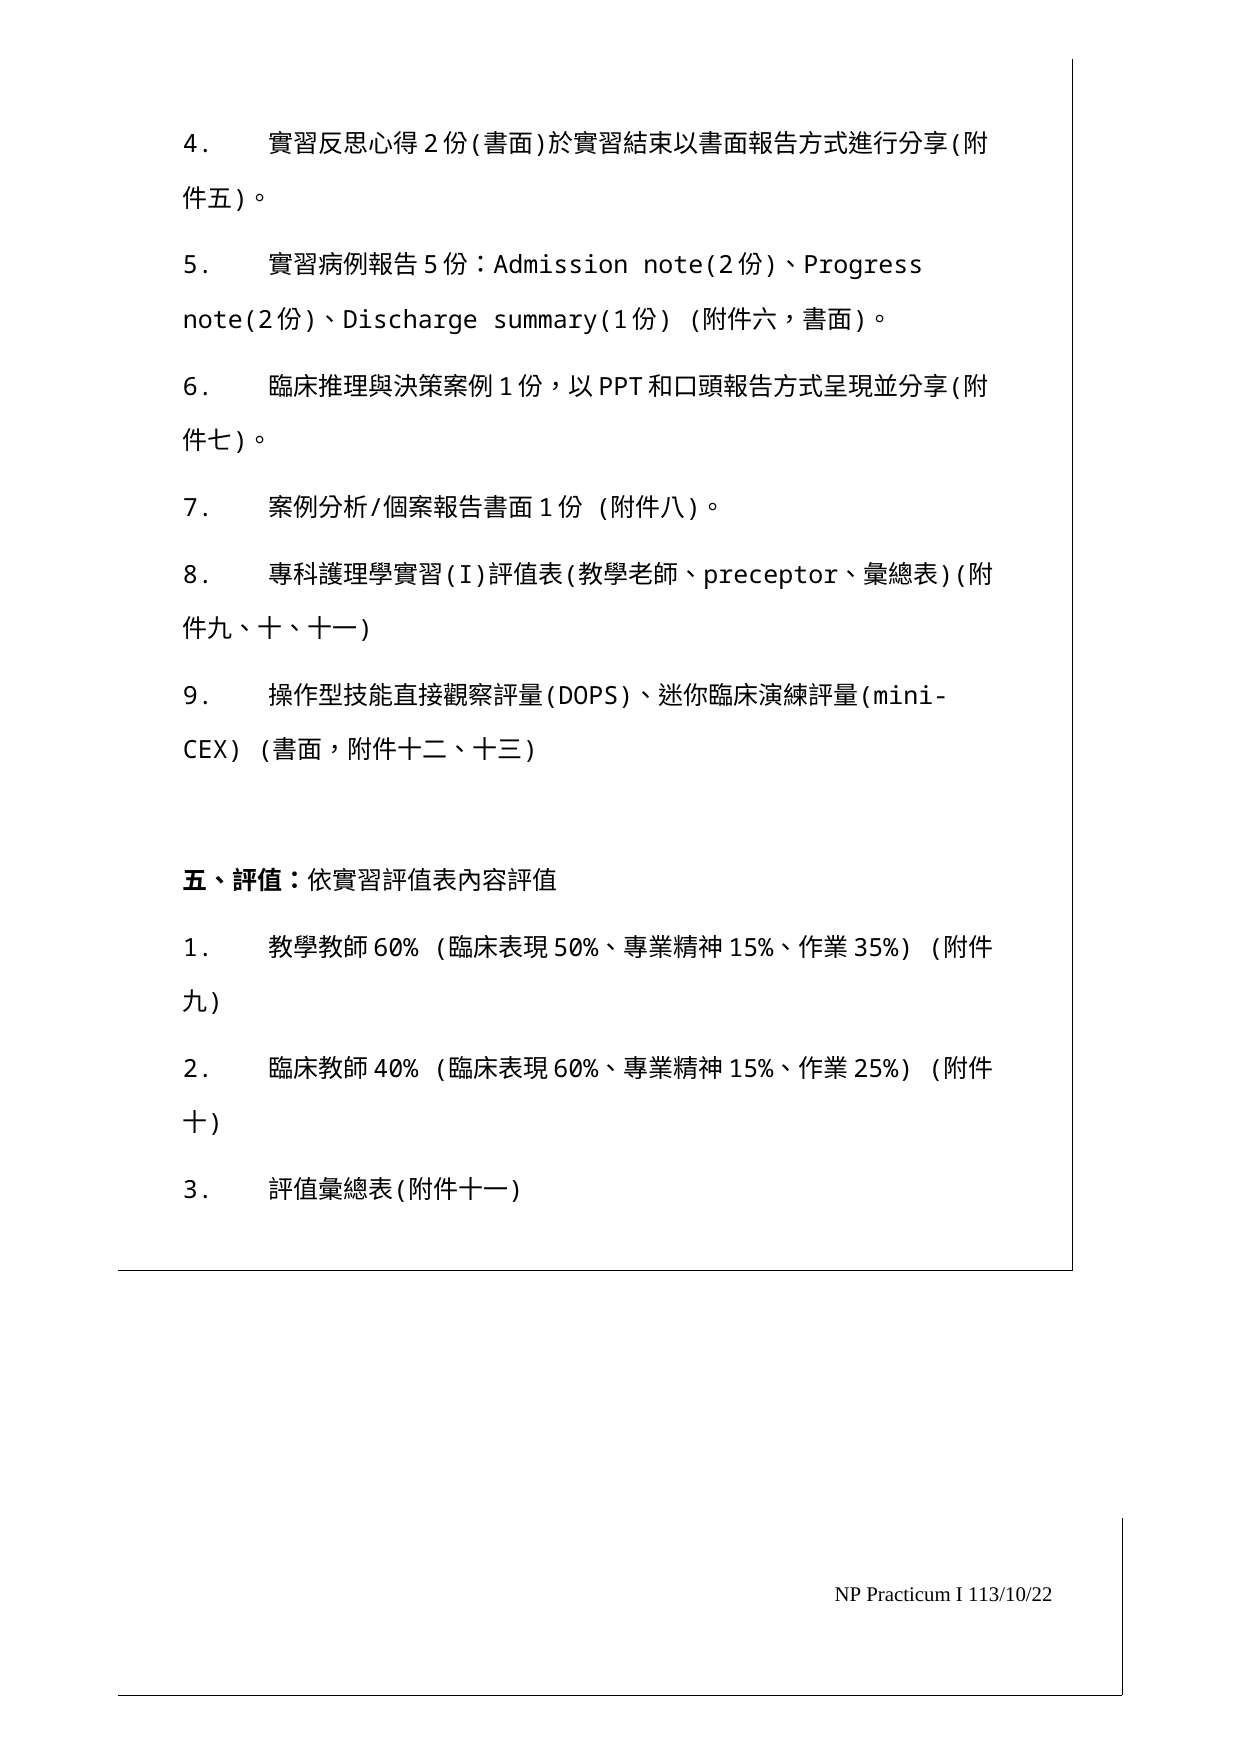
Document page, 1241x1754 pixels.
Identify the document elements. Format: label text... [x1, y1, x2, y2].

list 專科護理學實習(I)評值表(教學老師、preceptor、彙總表)(附件九、十、十一) [118, 490, 1072, 611]
list 實習病例報告5份：Admission note(2份)、Progress note(2份)、Discharge summary(1份) (附件六，書面)。 [118, 180, 1072, 302]
list 實習反思心得2份(書面)於實習結束以書面報告方式進行分享(附件五)。 [118, 59, 1072, 180]
text 五、評值：依實習評值表內容評值 [118, 796, 1072, 863]
list 案例分析/個案報告書面1份 (附件八)。 [118, 423, 1072, 490]
list 臨床推理與決策案例1份，以PPT和口頭報告方式呈現並分享(附件七)。 [118, 302, 1072, 423]
list 教學教師60% (臨床表現50%、專業精神15%、作業35%) (附件九) [118, 863, 1072, 984]
list 評值彙總表(附件十一) [118, 1105, 1072, 1270]
list 操作型技能直接觀察評量(DOPS)、迷你臨床演練評量(mini-CEX) (書面，附件十二、十三) [118, 611, 1072, 766]
list 臨床教師40% (臨床表現60%、專業精神15%、作業25%) (附件十) [118, 984, 1072, 1105]
